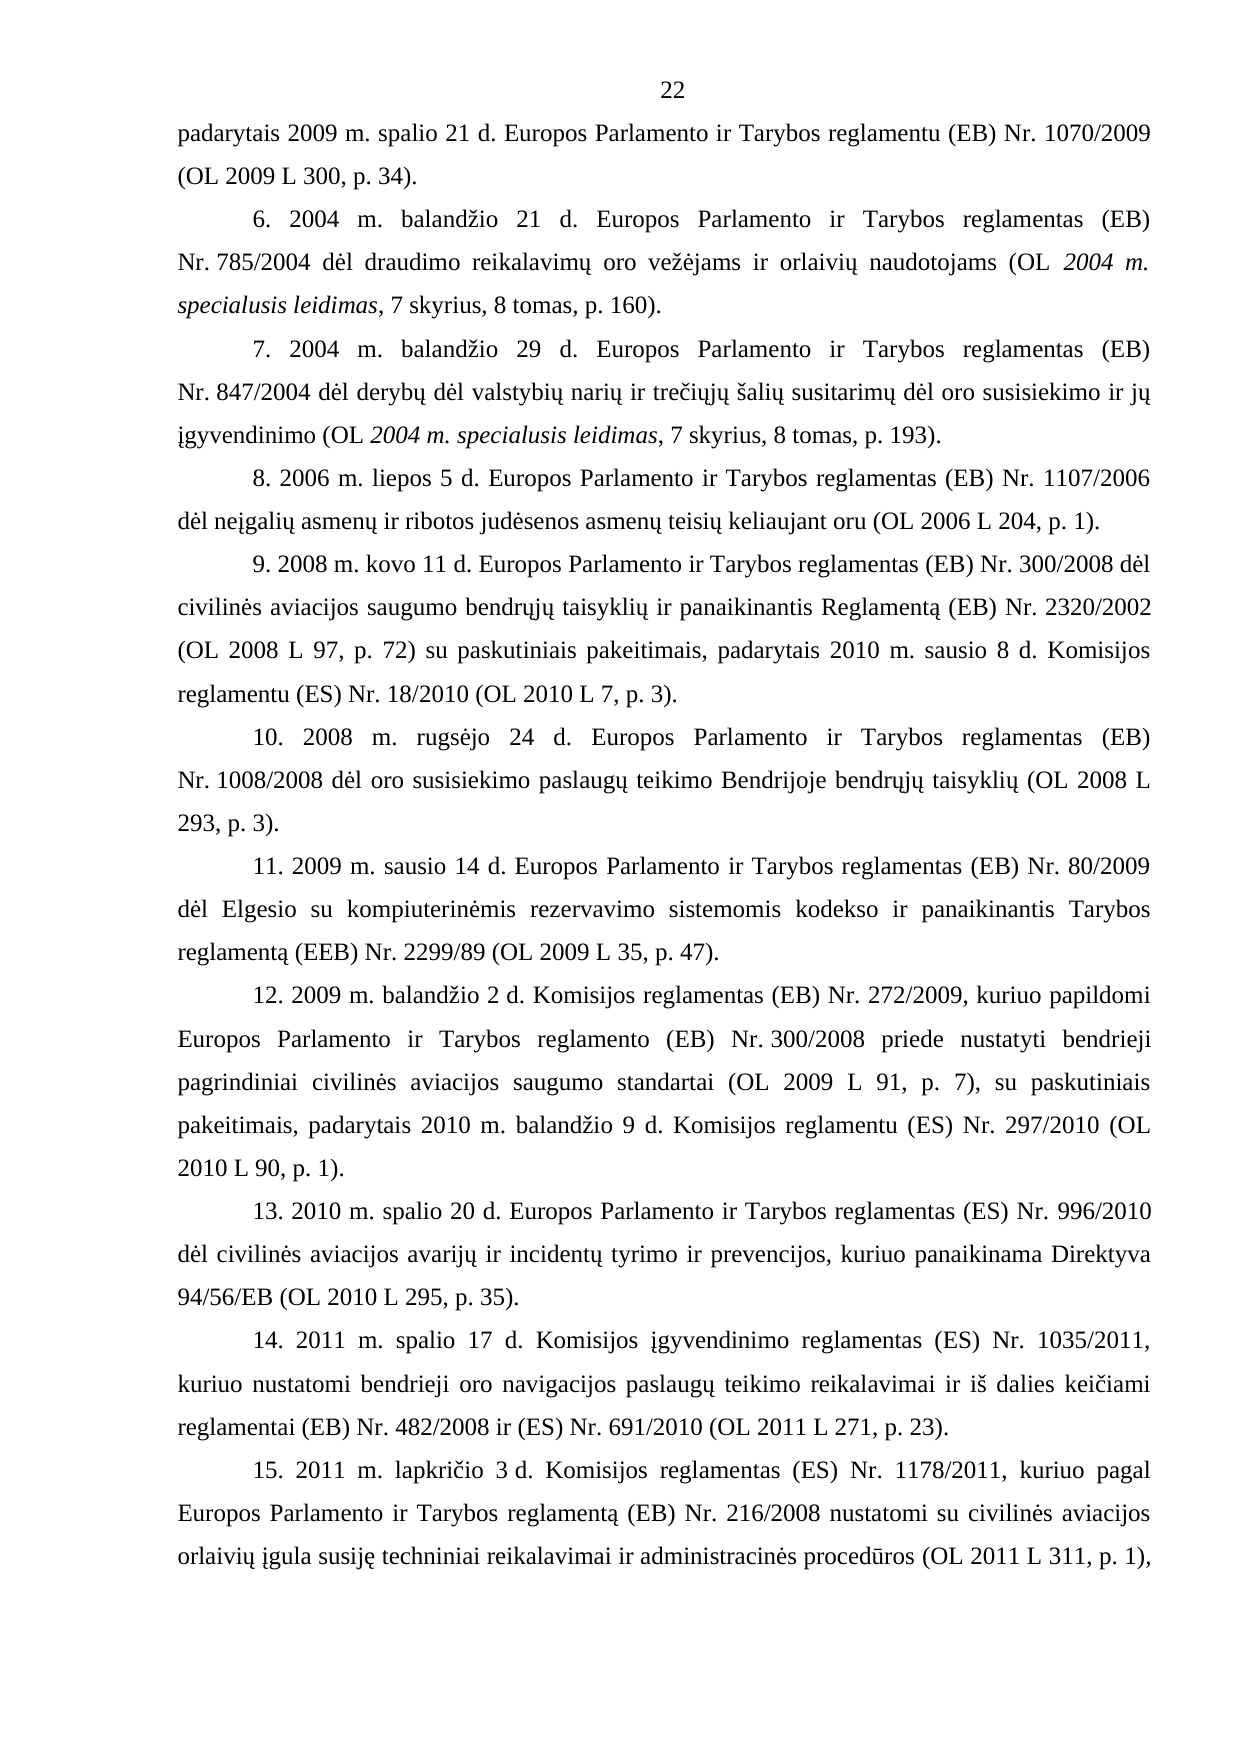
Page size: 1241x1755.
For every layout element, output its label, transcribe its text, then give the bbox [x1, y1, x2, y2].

text 8. 2006 m. liepos 5 d. Europos Parlamento ir Tarybos reglamentas (EB) Nr. 1107/2006 dėl neįgalių asmenų ir ribotos judėsenos asmenų teisių keliaujant oru (OL 2006 L 204, p. 1). [177, 463, 1152, 535]
text padarytais 2009 m. spalio 21 d. Europos Parlamento ir Tarybos reglamentu (EB) Nr. 1070/2009 (OL 2009 L 300, p. 34). [177, 118, 1152, 190]
text 12. 2009 m. balandžio 2 d. Komisijos reglamentas (EB) Nr. 272/2009, kuriuo papildomi Europos Parlamento ir Tarybos reglamento (EB) Nr. 300/2008 priede nustatyti bendrieji pagrindiniai civilinės aviacijos saugumo standartai (OL 2009 L 91, p. 7), su paskutiniais pakeitimais, padarytais 2010 m. balandžio 9 d. Komisijos reglamentu (ES) Nr. 297/2010 (OL 2010 L 90, p. 1). [177, 981, 1152, 1182]
text 11. 2009 m. sausio 14 d. Europos Parlamento ir Tarybos reglamentas (EB) Nr. 80/2009 dėl Elgesio su kompiuterinėmis rezervavimo sistemomis kodekso ir panaikinantis Tarybos reglamentą (EEB) Nr. 2299/89 (OL 2009 L 35, p. 47). [177, 851, 1152, 966]
text 7. 2004 m. balandžio 29 d. Europos Parlamento ir Tarybos reglamentas (EB) Nr. 847/2004 dėl derybų dėl valstybių narių ir trečiųjų šalių susitarimų dėl oro susisiekimo ir jų įgyvendinimo (OL 2004 m. specialusis leidimas, 7 skyrius, 8 tomas, p. 193). [177, 334, 1152, 449]
text 6. 2004 m. balandžio 21 d. Europos Parlamento ir Tarybos reglamentas (EB) Nr. 785/2004 dėl draudimo reikalavimų oro vežėjams ir orlaivių naudotojams (OL 2004 m. specialusis leidimas, 7 skyrius, 8 tomas, p. 160). [177, 204, 1152, 319]
text 15. 2011 m. lapkričio 3 d. Komisijos reglamentas (ES) Nr. 1178/2011, kuriuo pagal Europos Parlamento ir Tarybos reglamentą (EB) Nr. 216/2008 nustatomi su civilinės aviacijos orlaivių įgula susiję techniniai reikalavimai ir administracinės procedūros (OL 2011 L 311, p. 1), [177, 1455, 1152, 1570]
text 9. 2008 m. kovo 11 d. Europos Parlamento ir Tarybos reglamentas (EB) Nr. 300/2008 dėl civilinės aviacijos saugumo bendrųjų taisyklių ir panaikinantis Reglamentą (EB) Nr. 2320/2002 (OL 2008 L 97, p. 72) su paskutiniais pakeitimais, padarytais 2010 m. sausio 8 d. Komisijos reglamentu (ES) Nr. 18/2010 (OL 2010 L 7, p. 3). [177, 549, 1152, 707]
text 10. 2008 m. rugsėjo 24 d. Europos Parlamento ir Tarybos reglamentas (EB) Nr. 1008/2008 dėl oro susisiekimo paslaugų teikimo Bendrijoje bendrųjų taisyklių (OL 2008 L 293, p. 3). [177, 722, 1152, 837]
text 14. 2011 m. spalio 17 d. Komisijos įgyvendinimo reglamentas (ES) Nr. 1035/2011, kuriuo nustatomi bendrieji oro navigacijos paslaugų teikimo reikalavimai ir iš dalies keičiami reglamentai (EB) Nr. 482/2008 ir (ES) Nr. 691/2010 (OL 2011 L 271, p. 23). [177, 1326, 1152, 1441]
text 13. 2010 m. spalio 20 d. Europos Parlamento ir Tarybos reglamentas (ES) Nr. 996/2010 dėl civilinės aviacijos avarijų ir incidentų tyrimo ir prevencijos, kuriuo panaikinama Direktyva 94/56/EB (OL 2010 L 295, p. 35). [177, 1196, 1152, 1311]
